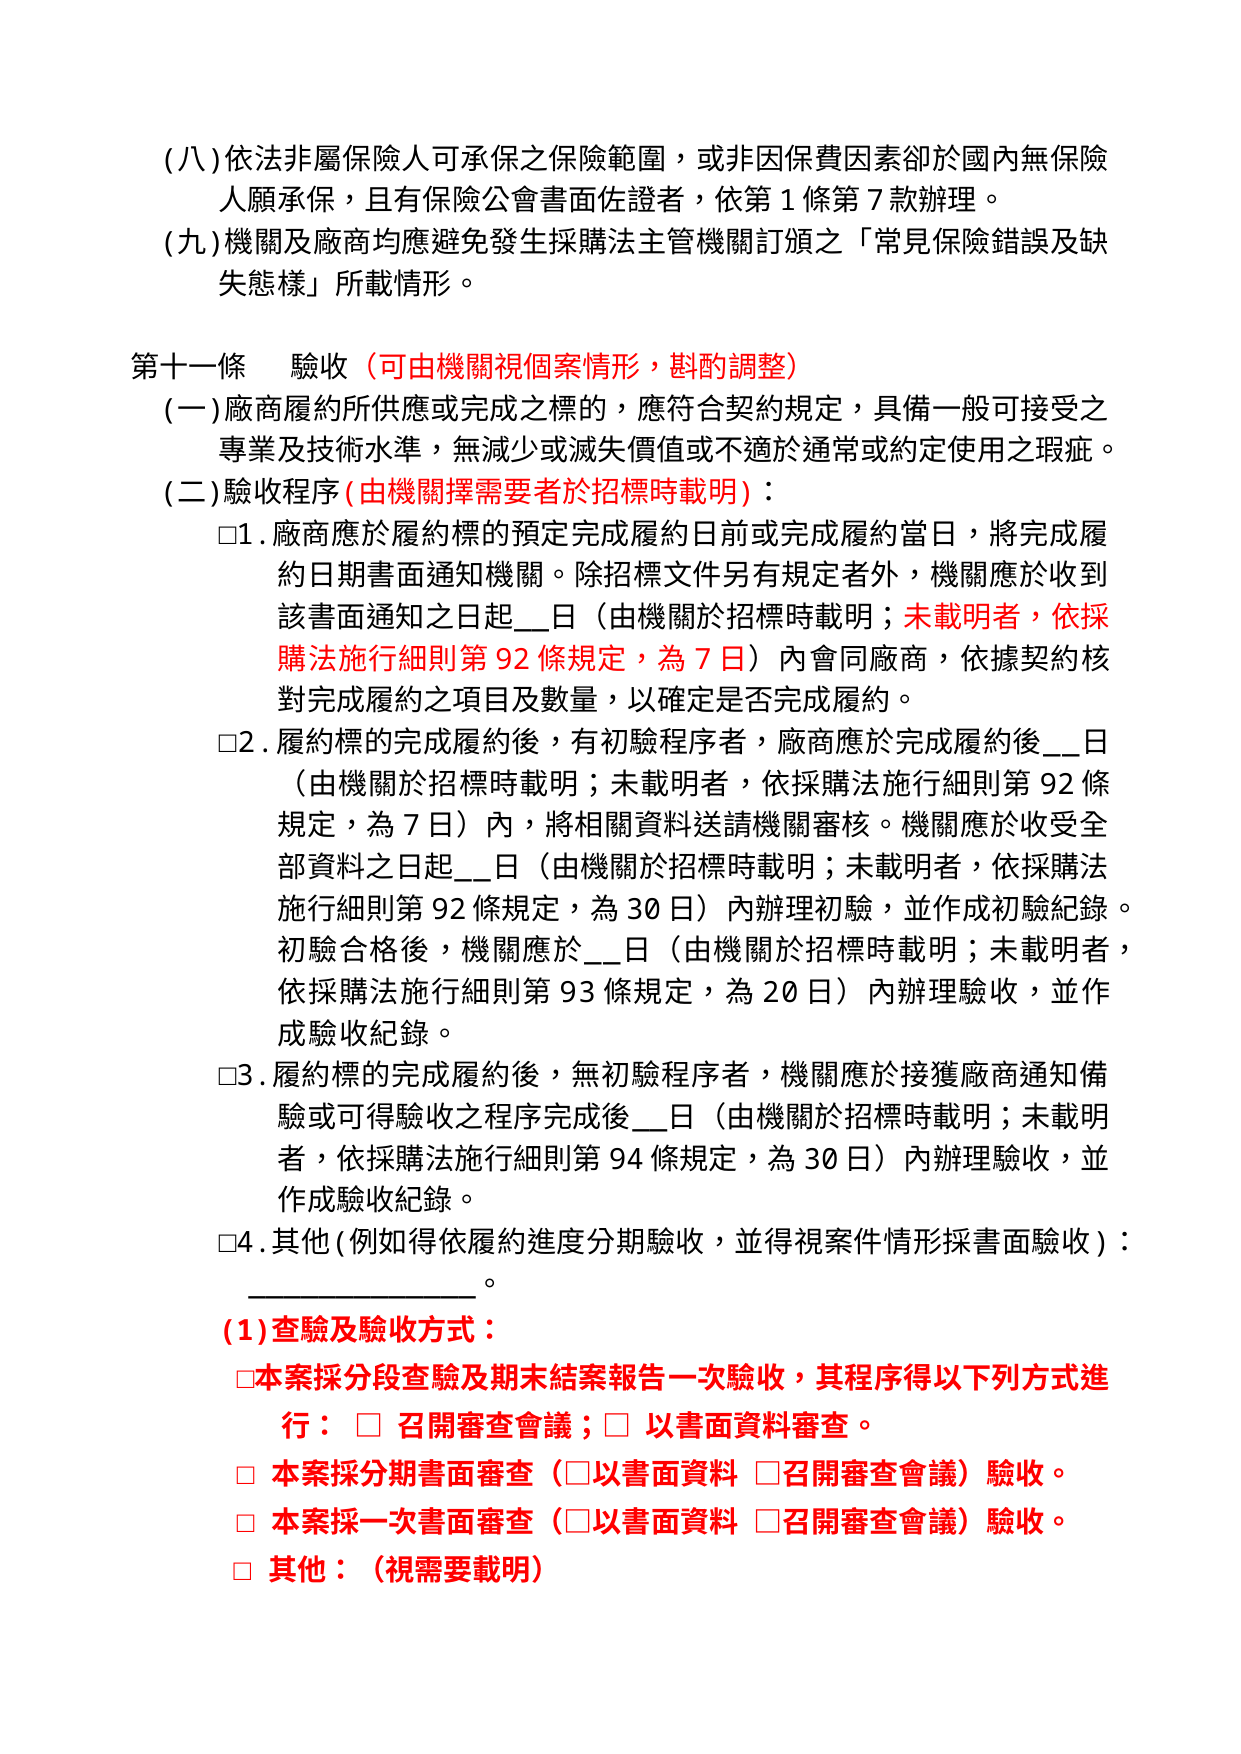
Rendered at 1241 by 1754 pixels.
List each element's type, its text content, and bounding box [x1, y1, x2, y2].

text □3.履約標的完成履約後，無初驗程序者，機關應於接獲廠商通知備驗或可得驗收之程序完成後__日（由機關於招標時載明；未載明者，依採購法施行細則第94條規定，為30日）內辦理驗收，並作成驗收紀錄。 [218, 1052, 1110, 1219]
text □2.履約標的完成履約後，有初驗程序者，廠商應於完成履約後__日（由機關於招標時載明；未載明者，依採購法施行細則第92條規定，為7日）內，將相關資料送請機關審核。機關應於收受全部資料之日起__日（由機關於招標時載明；未載明者，依採購法施行細則第92條規定，為30日）內辦理初驗，並作成初驗紀錄。初驗合格後，機關應於__日（由機關於招標時載明；未載明者，依採購法施行細則第93條規定，為20日）內辦理驗收，並作成驗收紀錄。 [218, 719, 1110, 1052]
text (二)驗收程序(由機關擇需要者於招標時載明)： [159, 469, 1110, 511]
text (一)廠商履約所供應或完成之標的，應符合契約規定，具備一般可接受之專業及技術水準，無減少或滅失價值或不適於通常或約定使用之瑕疵。 [159, 386, 1110, 469]
text □本案採分段查驗及期末結案報告一次驗收，其程序得以下列方式進行： □ 召開審查會議；□ 以書面資料審查。 [237, 1350, 1110, 1446]
text □1.廠商應於履約標的預定完成履約日前或完成履約當日，將完成履約日期書面通知機關。除招標文件另有規定者外，機關應於收到該書面通知之日起__日（由機關於招標時載明；未載明者，依採購法施行細則第92條規定，為7日）內會同廠商，依據契約核對完成履約之項目及數量，以確定是否完成履約。 [218, 511, 1110, 719]
text (八)依法非屬保險人可承保之保險範圍，或非因保費因素卻於國內無保險人願承保，且有保險公會書面佐證者，依第1條第7款辦理。 [159, 136, 1110, 219]
text □ 本案採一次書面審查（□以書面資料 □召開審查會議）驗收。 [237, 1494, 1110, 1542]
text (九)機關及廠商均應避免發生採購法主管機關訂頒之「常見保險錯誤及缺失態樣」所載情形。 [159, 219, 1110, 302]
text □4.其他(例如得依履約進度分期驗收，並得視案件情形採書面驗收)：_____________。 [218, 1219, 1110, 1302]
text □ 其他：（視需要載明） [233, 1542, 1110, 1590]
text 第十一條 驗收（可由機關視個案情形，斟酌調整） [130, 344, 1110, 386]
text □ 本案採分期書面審查（□以書面資料 □召開審查會議）驗收。 [237, 1446, 1110, 1494]
text (1)查驗及驗收方式： [219, 1302, 1110, 1350]
